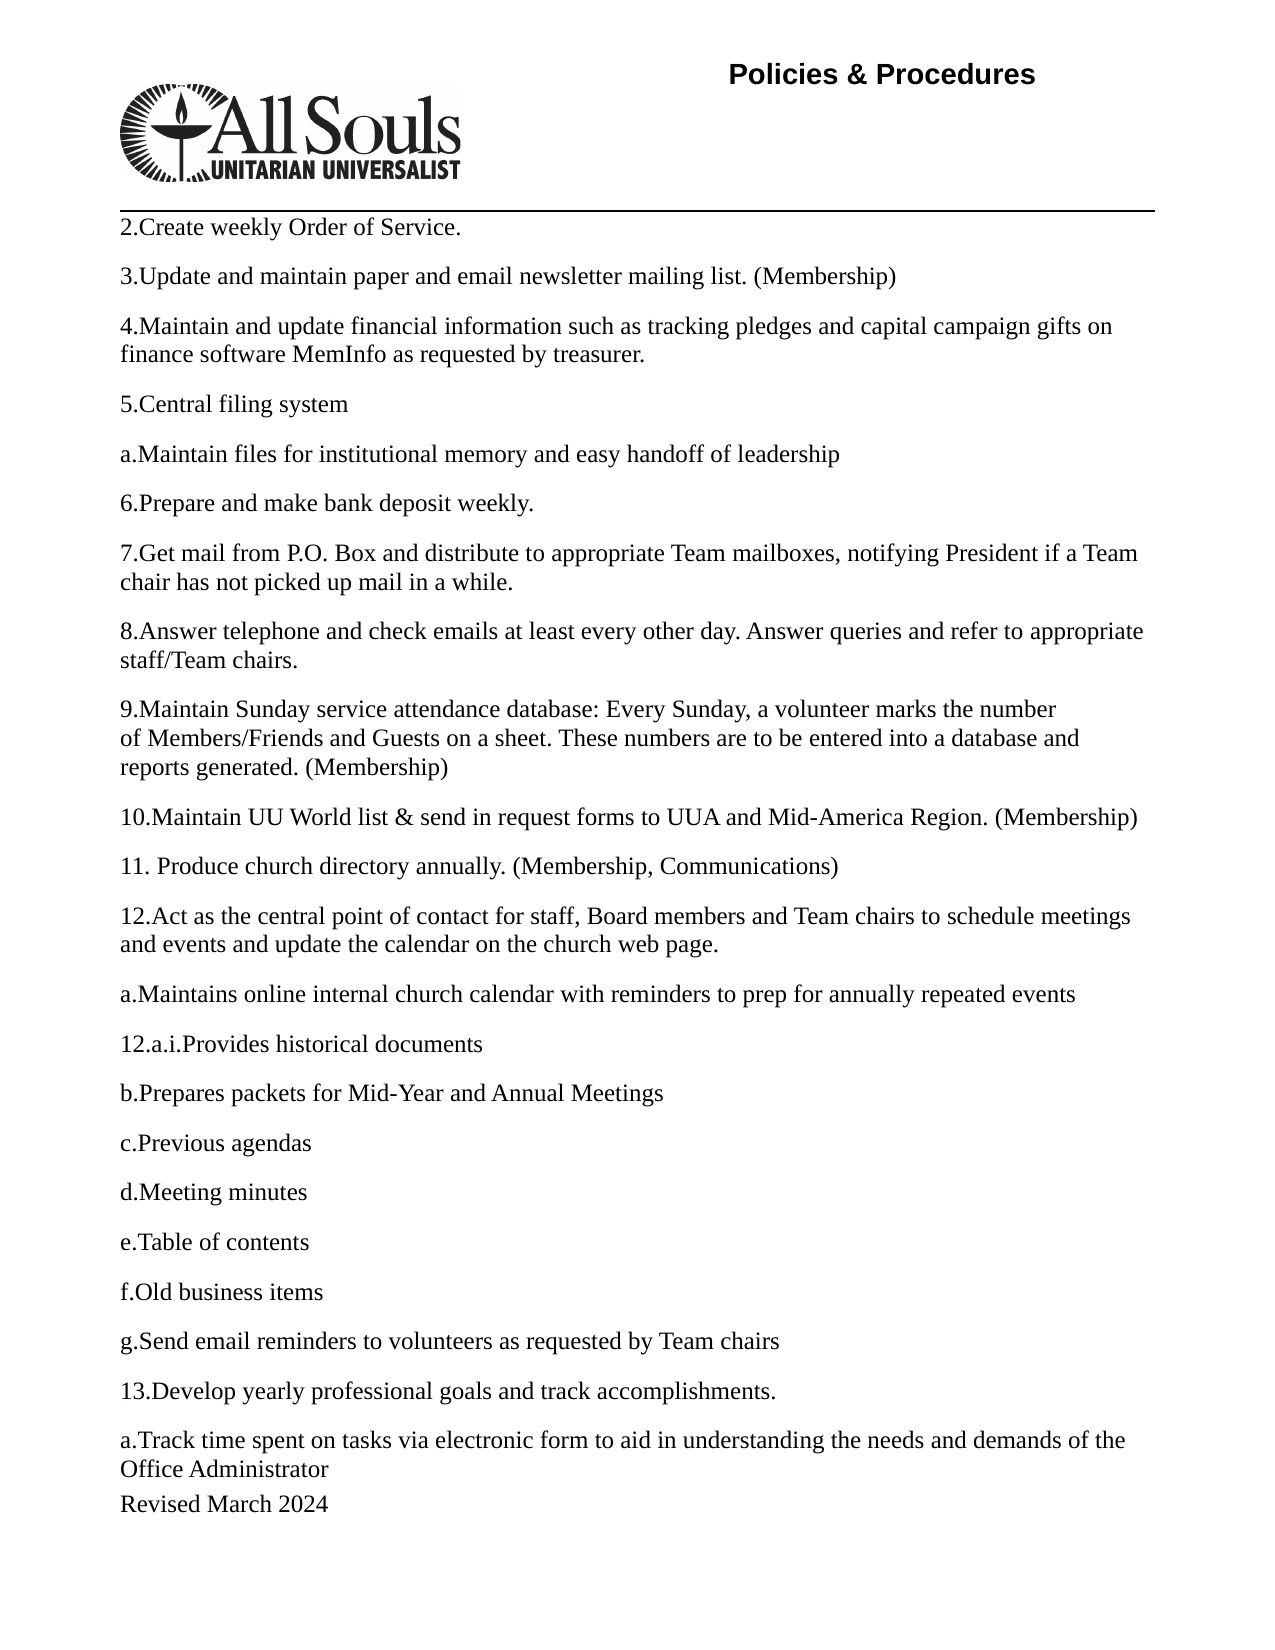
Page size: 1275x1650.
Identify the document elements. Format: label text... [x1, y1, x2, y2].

list Maintain UU World list & send in request forms to UUA and Mid-America Region. (Membership) [120, 802, 1155, 830]
list Prepare and make bank deposit weekly. [120, 488, 1155, 517]
list Maintain and update financial information such as tracking pledges and capital campaign gifts on finance software MemInfo as requested by treasurer. [120, 311, 1155, 368]
list Produce church directory annually. (Membership, Communications) [120, 851, 1155, 880]
list Meeting minutes [120, 1177, 1155, 1206]
list Act as the central point of contact for staff, Board members and Team chairs to schedule meetings and events and update the calendar on the church web page. [120, 901, 1155, 958]
list Maintains online internal church calendar with reminders to prep for annually repeated events [120, 979, 1155, 1008]
list Develop yearly professional goals and track accomplishments. [120, 1376, 1155, 1404]
list Get mail from P.O. Box and distribute to appropriate Team mailboxes, notifying President if a Team chair has not picked up mail in a while. [120, 538, 1155, 595]
list Previous agendas [120, 1128, 1155, 1157]
list Provides historical documents [120, 1029, 1155, 1057]
list Old business items [120, 1277, 1155, 1305]
list Prepares packets for Mid-Year and Annual Meetings [120, 1078, 1155, 1107]
list Create weekly Order of Service. [120, 212, 1155, 240]
list Table of contents [120, 1227, 1155, 1256]
list Answer telephone and check emails at least every other day. Answer queries and refer to appropriate staff/Team chairs. [120, 616, 1155, 674]
list Central filing system [120, 389, 1155, 418]
list Update and maintain paper and email newsletter mailing list. (Membership) [120, 261, 1155, 290]
list Track time spent on tasks via electronic form to aid in understanding the needs and demands of the Office Administrator [120, 1425, 1155, 1483]
list Maintain Sunday service attendance database: Every Sunday, a volunteer marks the number of Members/Friends and Guests on a sheet. These numbers are to be entered into a database and reports generated. (Membership) [120, 694, 1155, 781]
list Maintain files for institutional memory and easy handoff of leadership [120, 439, 1155, 467]
list Send email reminders to volunteers as requested by Team chairs [120, 1326, 1155, 1355]
